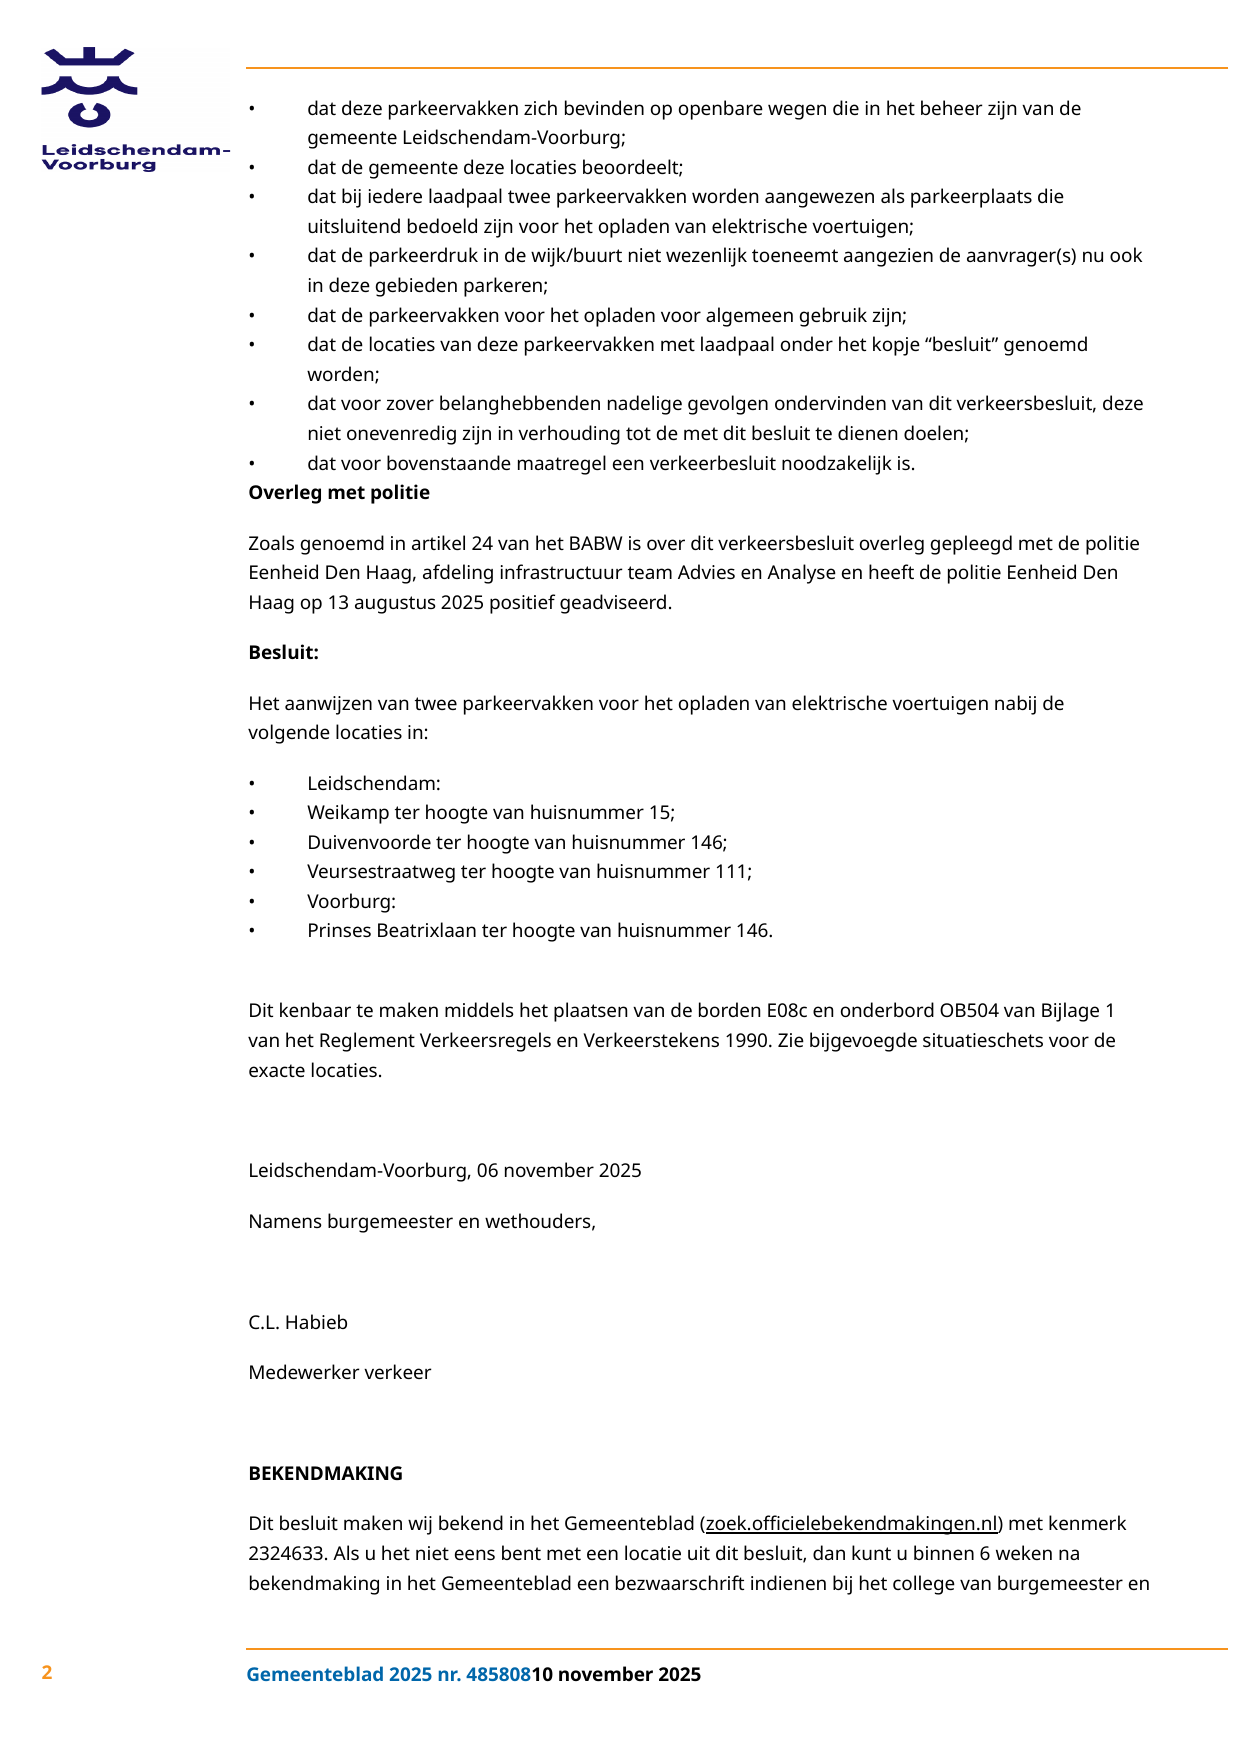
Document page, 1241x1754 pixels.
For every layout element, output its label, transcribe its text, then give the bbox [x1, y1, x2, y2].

text Overleg met politie [248, 479, 1152, 505]
list Leidschendam: [248, 770, 1152, 796]
list dat voor bovenstaande maatregel een verkeerbesluit noodzakelijk is. [248, 450, 1152, 476]
list Weikamp ter hoogte van huisnummer 15; [248, 799, 1152, 825]
text Namens burgemeester en wethouders, [248, 1208, 1152, 1234]
text Zoals genoemd in artikel 24 van het BABW is over dit verkeersbesluit overleg gepleegd met de politie Eenheid Den Haag, afdeling infrastructuur team Advies en Analyse en heeft de politie Eenheid Den Haag op 13 augustus 2025 positief geadviseerd. [248, 530, 1152, 615]
list Prinses Beatrixlaan ter hoogte van huisnummer 146. [248, 918, 1152, 943]
text Het aanwijzen van twee parkeervakken voor het opladen van elektrische voertuigen nabij de volgende locaties in: [248, 690, 1152, 745]
list dat de gemeente deze locaties beoordeelt; [248, 154, 1152, 180]
text Dit kenbaar te maken middels het plaatsen van de borden E08c en onderbord OB504 van Bijlage 1 van het Reglement Verkeersregels en Verkeerstekens 1990. Zie bijgevoegde situatieschets voor de exacte locaties. [248, 998, 1152, 1083]
list dat de parkeerdruk in de wijk/buurt niet wezenlijk toeneemt aangezien de aanvrager(s) nu ook in deze gebieden parkeren; [248, 243, 1152, 298]
list dat de locaties van deze parkeervakken met laadpaal onder het kopje “besluit” genoemd worden; [248, 331, 1152, 387]
list dat voor zover belanghebbenden nadelige gevolgen ondervinden van dit verkeersbesluit, deze niet onevenredig zijn in verhouding tot de met dit besluit te dienen doelen; [248, 391, 1152, 446]
picture [41, 47, 231, 172]
text Medewerker verkeer [248, 1359, 1152, 1385]
text BEKENDMAKING [248, 1460, 1152, 1486]
text Leidschendam-Voorburg, 06 november 2025 [248, 1158, 1152, 1183]
list dat de parkeervakken voor het opladen voor algemeen gebruik zijn; [248, 302, 1152, 328]
text Besluit: [248, 639, 1152, 665]
list Veursestraatweg ter hoogte van huisnummer 111; [248, 858, 1152, 884]
text Dit besluit maken wij bekend in het Gemeenteblad (zoek.officielebekendmakingen.nl) met kenmerk 2324633. Als u het niet eens bent met een locatie uit dit besluit, dan kunt u binnen 6 weken na bekendmaking in het Gemeenteblad een bezwaarschrift indienen bij het college van burgemeester en [248, 1511, 1152, 1596]
text C.L. Habieb [248, 1309, 1152, 1335]
list Voorburg: [248, 888, 1152, 914]
list Duivenvoorde ter hoogte van huisnummer 146; [248, 829, 1152, 855]
list dat bij iedere laadpaal twee parkeervakken worden aangewezen als parkeerplaats die uitsluitend bedoeld zijn voor het opladen van elektrische voertuigen; [248, 183, 1152, 239]
list dat deze parkeervakken zich bevinden op openbare wegen die in het beheer zijn van de gemeente Leidschendam-Voorburg; [248, 95, 1152, 150]
